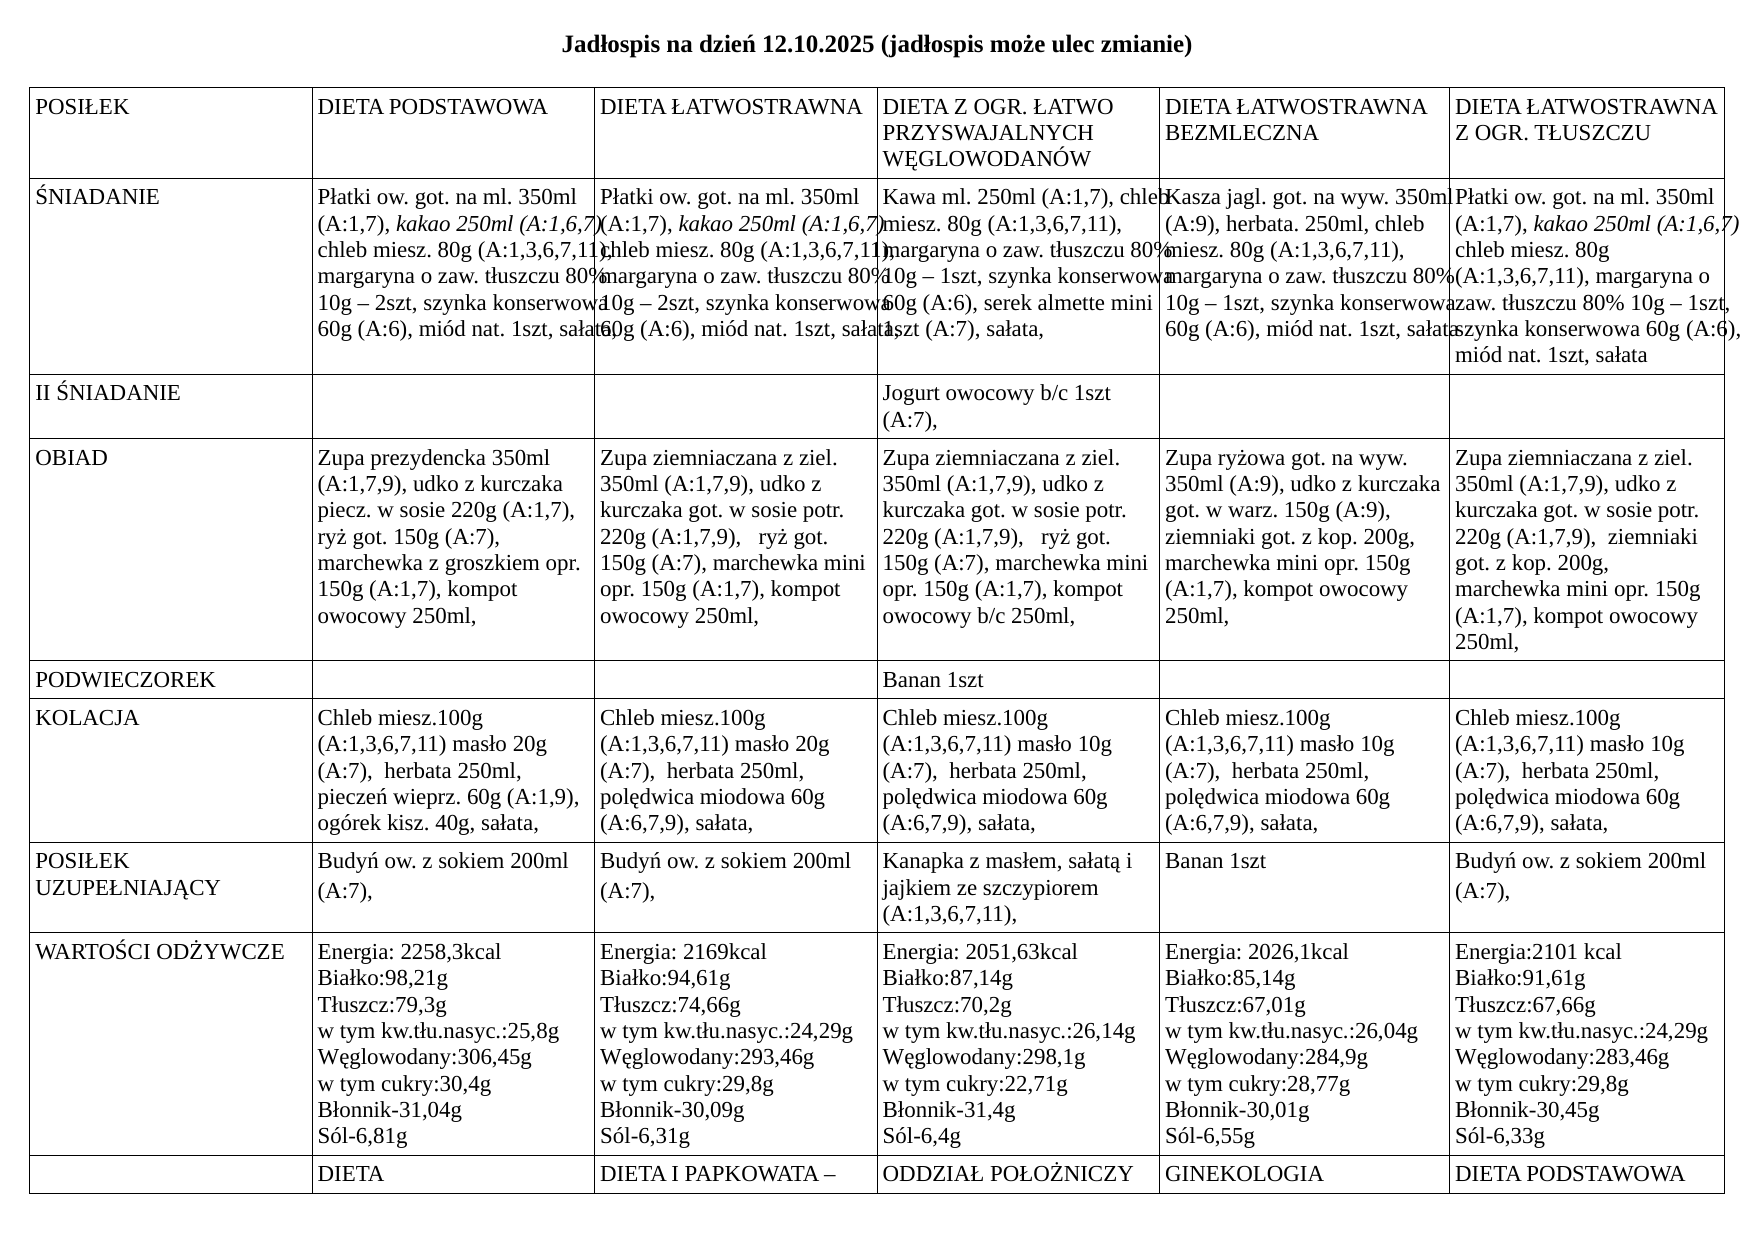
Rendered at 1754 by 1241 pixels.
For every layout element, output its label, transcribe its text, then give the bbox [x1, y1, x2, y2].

table_header DIETA ŁATWOSTRAWNA BEZMLECZNA [1160, 88, 1449, 178]
table_cell DIETA I PAPKOWATA – [595, 1156, 877, 1192]
table_cell Zupa ziemniaczana z ziel. 350ml (A:1,7,9), udko z kurczaka got. w sosie potr. 220g (A:1,7,9), ziemniaki got. z kop. 200g, marchewka mini opr. 150g (A:1,7), kompot owocowy 250ml, [1450, 439, 1724, 660]
table_cell DIETA [313, 1156, 594, 1192]
table_cell Energia:2101 kcal Białko:91,61g Tłuszcz:67,66g w tym kw.tłu.nasyc.:24,29g Węglowodany:283,46g w tym cukry:29,8g Błonnik-30,45g Sól-6,33g [1450, 933, 1724, 1154]
table_cell Kanapka z masłem, sałatą i jajkiem ze szczypiorem (A:1,3,6,7,11), [878, 843, 1159, 932]
table_cell DIETA PODSTAWOWA [1450, 1156, 1724, 1192]
table_cell ODDZIAŁ POŁOŻNICZY [878, 1156, 1159, 1192]
table_cell Budyń ow. z sokiem 200ml (A:7), [313, 843, 594, 932]
text Jadłospis na dzień 12.10.2025 (jadłospis może ulec zmianie) [29, 29, 1724, 58]
table_cell [1450, 661, 1724, 698]
table_cell [313, 661, 594, 698]
table_header POSIŁEK [30, 88, 312, 178]
table_cell Kawa ml. 250ml (A:1,7), chleb miesz. 80g (A:1,3,6,7,11), margaryna o zaw. tłuszczu 80% 10g – 1szt, szynka konserwowa 60g (A:6), serek almette mini 1szt (A:7), sałata, [878, 179, 1159, 374]
table_cell Chleb miesz.100g (A:1,3,6,7,11) masło 20g (A:7), herbata 250ml, polędwica miodowa 60g (A:6,7,9), sałata, [595, 699, 877, 842]
table_cell Płatki ow. got. na ml. 350ml (A:1,7), kakao 250ml (A:1,6,7), chleb miesz. 80g (A:1,3,6,7,11), margaryna o zaw. tłuszczu 80% 10g – 1szt, szynka konserwowa 60g (A:6), miód nat. 1szt, sałata [1450, 179, 1724, 374]
table_cell Chleb miesz.100g (A:1,3,6,7,11) masło 10g (A:7), herbata 250ml, polędwica miodowa 60g (A:6,7,9), sałata, [1160, 699, 1449, 842]
table_cell GINEKOLOGIA [1160, 1156, 1449, 1192]
table_cell Banan 1szt [1160, 843, 1449, 932]
table_cell Płatki ow. got. na ml. 350ml (A:1,7), kakao 250ml (A:1,6,7), chleb miesz. 80g (A:1,3,6,7,11), margaryna o zaw. tłuszczu 80% 10g – 2szt, szynka konserwowa 60g (A:6), miód nat. 1szt, sałata, [313, 179, 594, 374]
table_header DIETA Z OGR. ŁATWO PRZYSWAJALNYCH WĘGLOWODANÓW [878, 88, 1159, 178]
table_cell Energia: 2169kcal Białko:94,61g Tłuszcz:74,66g w tym kw.tłu.nasyc.:24,29g Węglowodany:293,46g w tym cukry:29,8g Błonnik-30,09g Sól-6,31g [595, 933, 877, 1154]
table_cell Płatki ow. got. na ml. 350ml (A:1,7), kakao 250ml (A:1,6,7), chleb miesz. 80g (A:1,3,6,7,11), margaryna o zaw. tłuszczu 80% 10g – 2szt, szynka konserwowa 60g (A:6), miód nat. 1szt, sałata, [595, 179, 877, 374]
table_cell PODWIECZOREK [30, 661, 312, 698]
table_cell Kasza jagl. got. na wyw. 350ml (A:9), herbata. 250ml, chleb miesz. 80g (A:1,3,6,7,11), margaryna o zaw. tłuszczu 80% 10g – 1szt, szynka konserwowa 60g (A:6), miód nat. 1szt, sałata [1160, 179, 1449, 374]
table_cell Jogurt owocowy b/c 1szt (A:7), [878, 375, 1159, 438]
table_cell WARTOŚCI ODŻYWCZE [30, 933, 312, 1154]
table_cell Budyń ow. z sokiem 200ml (A:7), [1450, 843, 1724, 932]
table_cell Chleb miesz.100g (A:1,3,6,7,11) masło 10g (A:7), herbata 250ml, polędwica miodowa 60g (A:6,7,9), sałata, [878, 699, 1159, 842]
table_cell OBIAD [30, 439, 312, 660]
table_cell KOLACJA [30, 699, 312, 842]
table_header DIETA ŁATWOSTRAWNA [595, 88, 877, 178]
table_cell [1160, 661, 1449, 698]
table_cell Zupa ziemniaczana z ziel. 350ml (A:1,7,9), udko z kurczaka got. w sosie potr. 220g (A:1,7,9), ryż got. 150g (A:7), marchewka mini opr. 150g (A:1,7), kompot owocowy b/c 250ml, [878, 439, 1159, 660]
table_cell Energia: 2258,3kcal Białko:98,21g Tłuszcz:79,3g w tym kw.tłu.nasyc.:25,8g Węglowodany:306,45g w tym cukry:30,4g Błonnik-31,04g Sól-6,81g [313, 933, 594, 1154]
table_cell [30, 1156, 312, 1192]
table_cell Energia: 2026,1kcal Białko:85,14g Tłuszcz:67,01g w tym kw.tłu.nasyc.:26,04g Węglowodany:284,9g w tym cukry:28,77g Błonnik-30,01g Sól-6,55g [1160, 933, 1449, 1154]
table_cell Chleb miesz.100g (A:1,3,6,7,11) masło 20g (A:7), herbata 250ml, pieczeń wieprz. 60g (A:1,9), ogórek kisz. 40g, sałata, [313, 699, 594, 842]
table_cell II ŚNIADANIE [30, 375, 312, 438]
table_cell [595, 375, 877, 438]
table_cell Chleb miesz.100g (A:1,3,6,7,11) masło 10g (A:7), herbata 250ml, polędwica miodowa 60g (A:6,7,9), sałata, [1450, 699, 1724, 842]
table_header DIETA PODSTAWOWA [313, 88, 594, 178]
table_cell Budyń ow. z sokiem 200ml (A:7), [595, 843, 877, 932]
table_cell ŚNIADANIE [30, 179, 312, 374]
table_cell Banan 1szt [878, 661, 1159, 698]
table_cell [1450, 375, 1724, 438]
table_cell Zupa prezydencka 350ml (A:1,7,9), udko z kurczaka piecz. w sosie 220g (A:1,7), ryż got. 150g (A:7), marchewka z groszkiem opr. 150g (A:1,7), kompot owocowy 250ml, [313, 439, 594, 660]
table_cell [1160, 375, 1449, 438]
table_cell Energia: 2051,63kcal Białko:87,14g Tłuszcz:70,2g w tym kw.tłu.nasyc.:26,14g Węglowodany:298,1g w tym cukry:22,71g Błonnik-31,4g Sól-6,4g [878, 933, 1159, 1154]
table_cell [313, 375, 594, 438]
table_cell Zupa ziemniaczana z ziel. 350ml (A:1,7,9), udko z kurczaka got. w sosie potr. 220g (A:1,7,9), ryż got. 150g (A:7), marchewka mini opr. 150g (A:1,7), kompot owocowy 250ml, [595, 439, 877, 660]
table_cell [595, 661, 877, 698]
table_cell Zupa ryżowa got. na wyw. 350ml (A:9), udko z kurczaka got. w warz. 150g (A:9), ziemniaki got. z kop. 200g, marchewka mini opr. 150g (A:1,7), kompot owocowy 250ml, [1160, 439, 1449, 660]
table_header DIETA ŁATWOSTRAWNA Z OGR. TŁUSZCZU [1450, 88, 1724, 178]
table_cell POSIŁEK UZUPEŁNIAJĄCY [30, 843, 312, 932]
